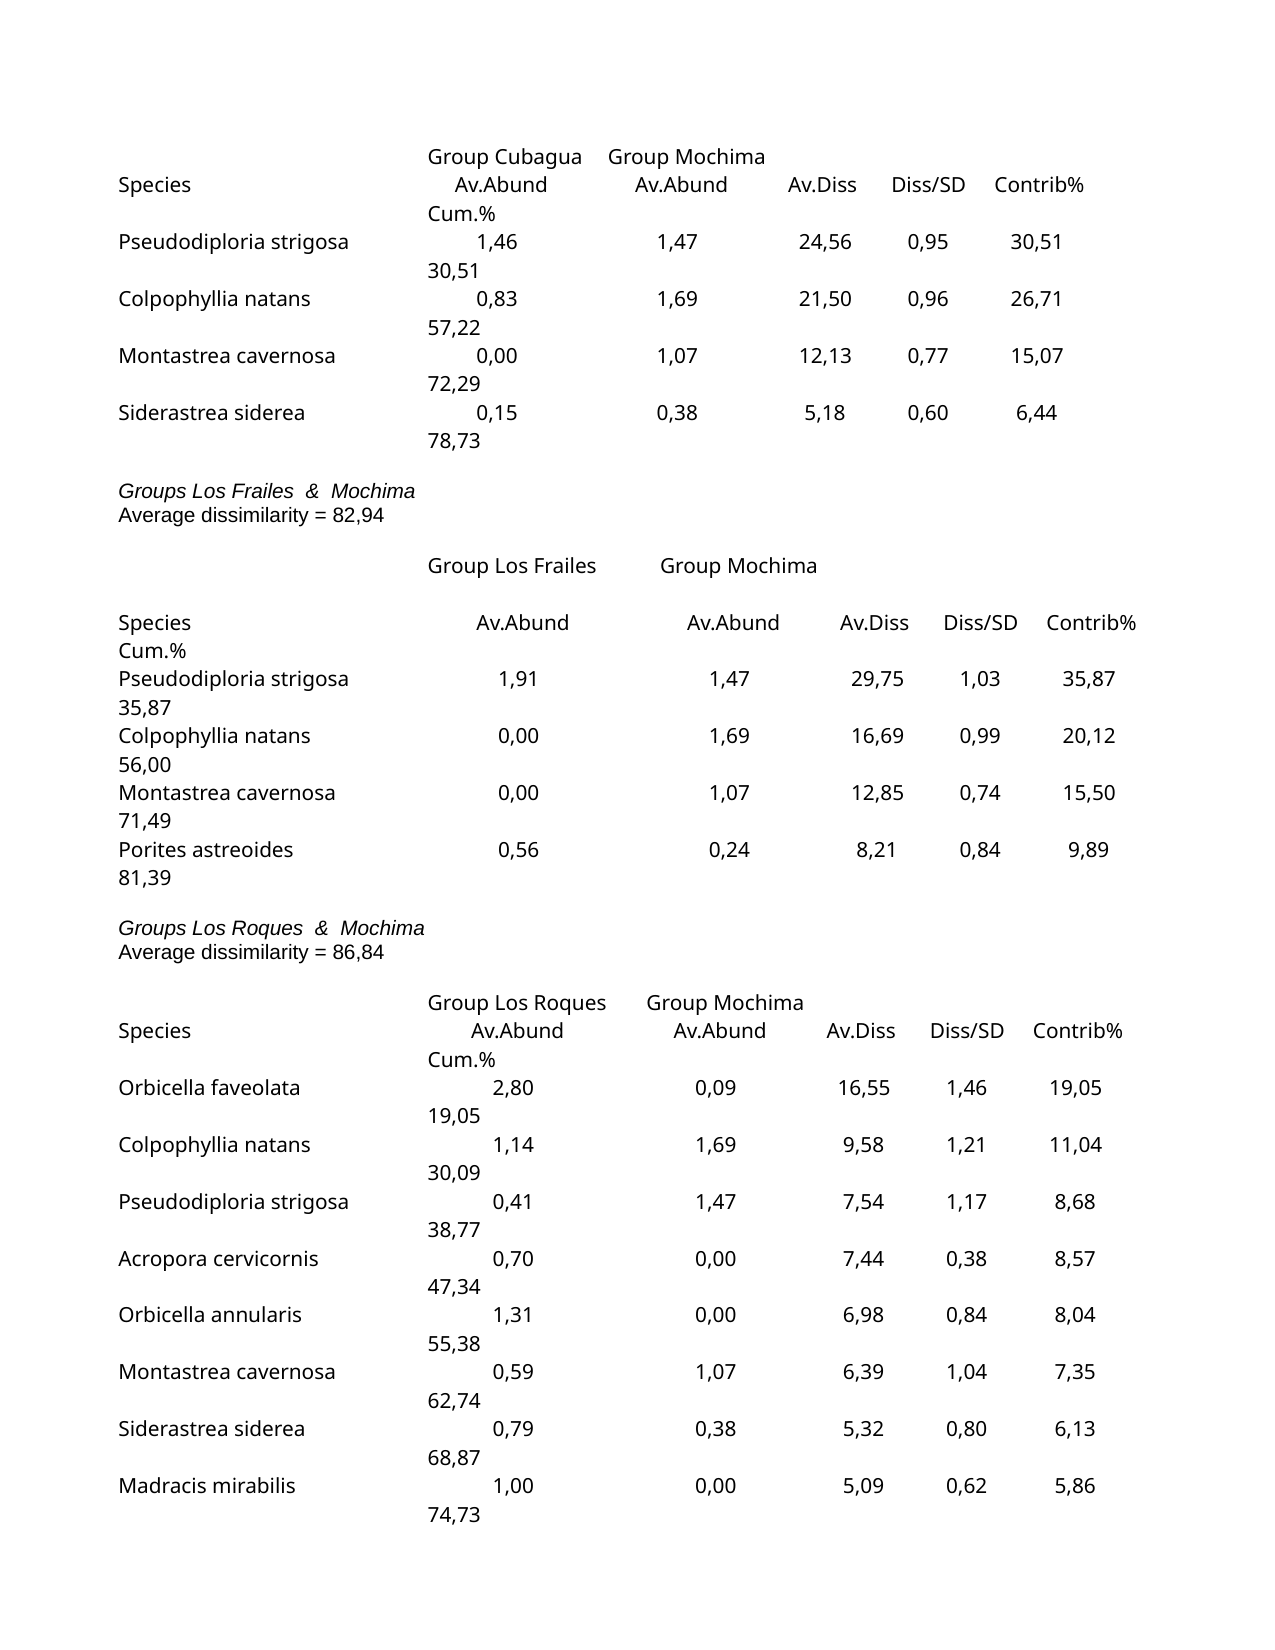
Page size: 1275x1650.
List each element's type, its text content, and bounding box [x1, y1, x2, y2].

text Montastrea cavernosa 0,00 1,07 12,13 0,77 15,07 72,29 [118, 341, 1157, 398]
text Colpophyllia natans 0,83 1,69 21,50 0,96 26,71 57,22 [118, 284, 1157, 341]
text Montastrea cavernosa 0,00 1,07 12,85 0,74 15,50 71,49 [118, 778, 1157, 835]
text Pseudodiploria strigosa 1,91 1,47 29,75 1,03 35,87 35,87 [118, 664, 1157, 721]
text Average dissimilarity = 86,84 [118, 940, 1157, 964]
text Pseudodiploria strigosa 1,46 1,47 24,56 0,95 30,51 30,51 [118, 227, 1157, 284]
text Species Av.Abund Av.Abund Av.Diss Diss/SD Contrib% Cum.% [118, 1016, 1157, 1073]
text Groups Los Roques & Mochima [118, 916, 1157, 940]
text Average dissimilarity = 82,94 [118, 503, 1157, 527]
text Madracis mirabilis 1,00 0,00 5,09 0,62 5,86 74,73 [118, 1471, 1157, 1528]
text Orbicella annularis 1,31 0,00 6,98 0,84 8,04 55,38 [118, 1301, 1157, 1357]
text Groups Los Frailes & Mochima [118, 479, 1157, 503]
text Colpophyllia natans 0,00 1,69 16,69 0,99 20,12 56,00 [118, 721, 1157, 778]
text Pseudodiploria strigosa 0,41 1,47 7,54 1,17 8,68 38,77 [118, 1187, 1157, 1244]
text Colpophyllia natans 1,14 1,69 9,58 1,21 11,04 30,09 [118, 1130, 1157, 1187]
text Group Cubagua Group Mochima [118, 142, 1157, 171]
text Montastrea cavernosa 0,59 1,07 6,39 1,04 7,35 62,74 [118, 1357, 1157, 1414]
text Siderastrea siderea 0,15 0,38 5,18 0,60 6,44 78,73 [118, 398, 1157, 455]
text Species Av.Abund Av.Abund Av.Diss Diss/SD Contrib% Cum.% [118, 608, 1157, 664]
text Acropora cervicornis 0,70 0,00 7,44 0,38 8,57 47,34 [118, 1244, 1157, 1301]
text Porites astreoides 0,56 0,24 8,21 0,84 9,89 81,39 [118, 835, 1157, 892]
text Species Av.Abund Av.Abund Av.Diss Diss/SD Contrib% Cum.% [118, 171, 1157, 227]
text Group Los Frailes Group Mochima [118, 551, 1157, 608]
text Orbicella faveolata 2,80 0,09 16,55 1,46 19,05 19,05 [118, 1073, 1157, 1130]
text Group Los Roques Group Mochima [118, 988, 1157, 1016]
text Siderastrea siderea 0,79 0,38 5,32 0,80 6,13 68,87 [118, 1414, 1157, 1471]
